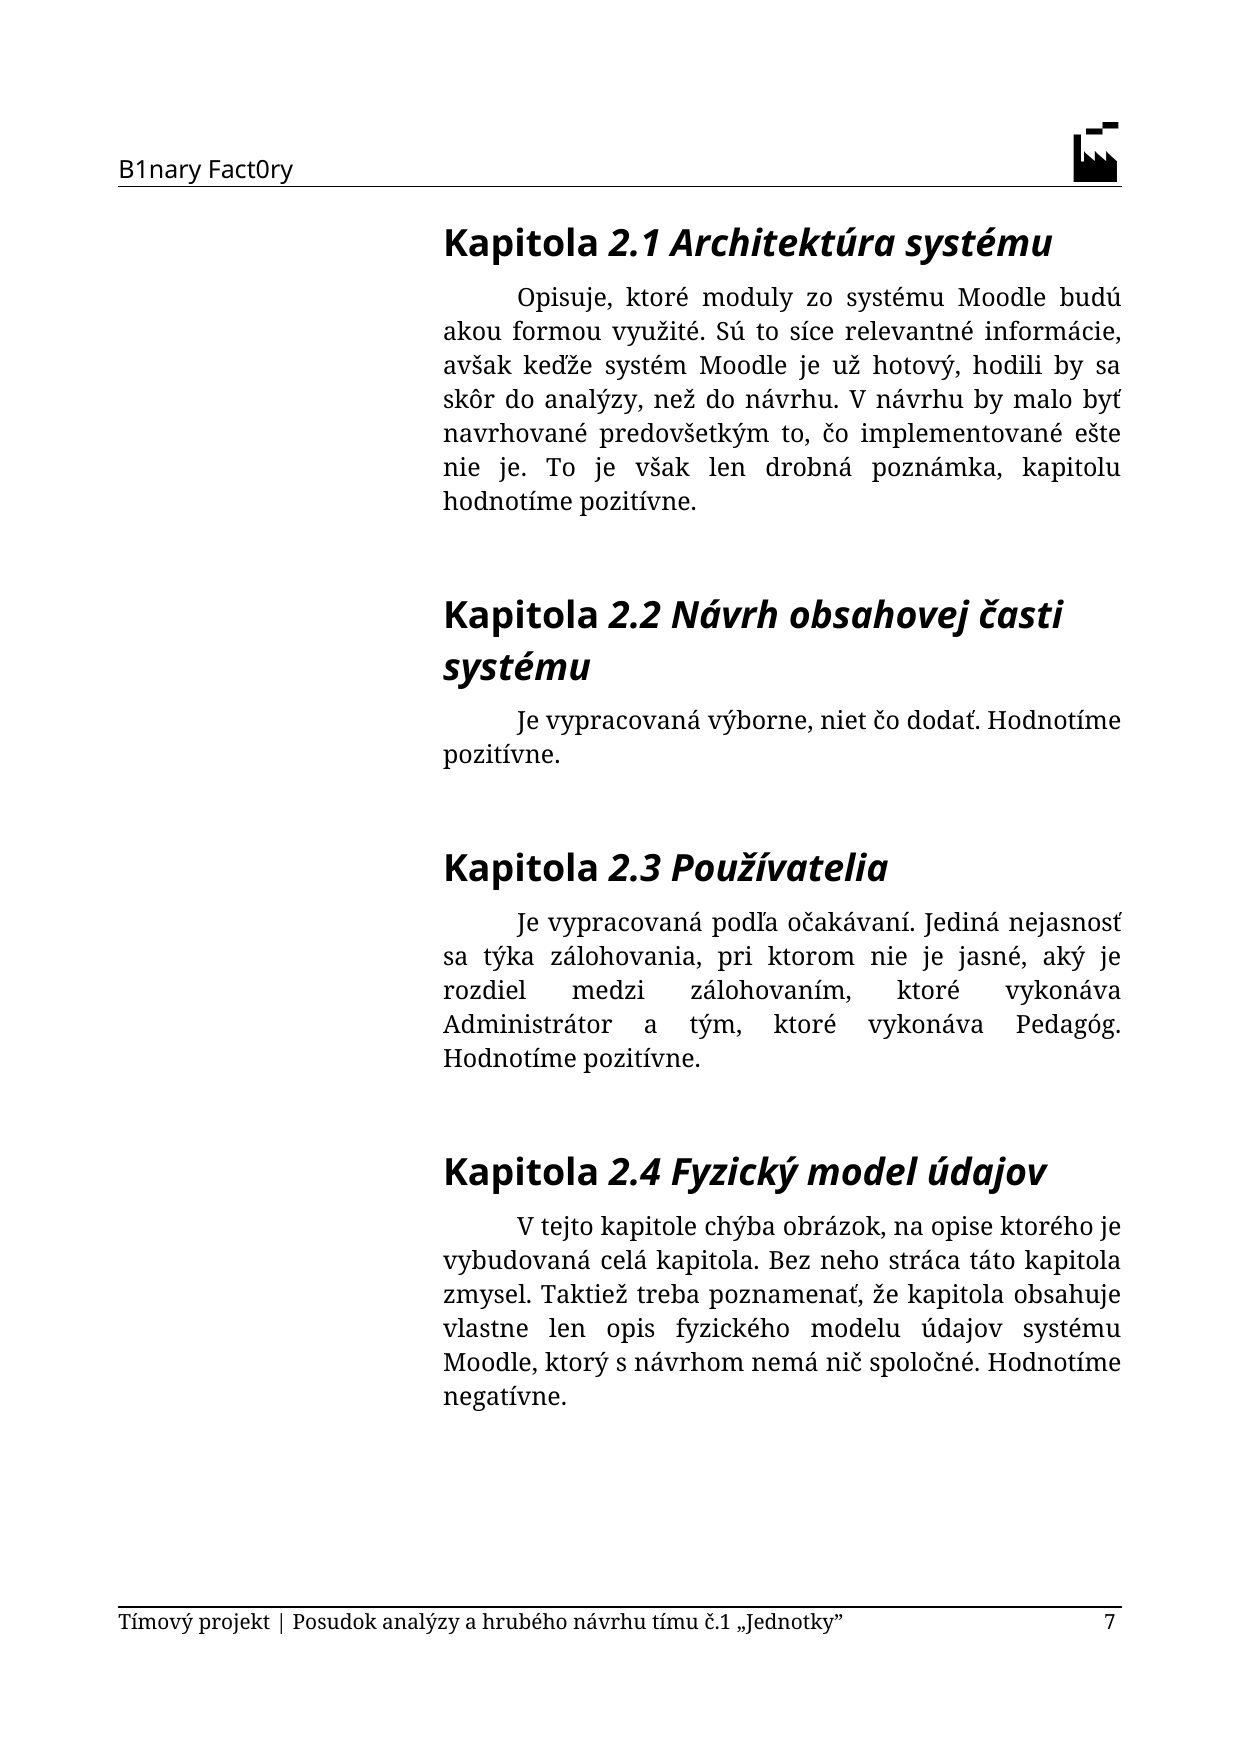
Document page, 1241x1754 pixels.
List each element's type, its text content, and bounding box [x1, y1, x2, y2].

picture [1073, 122, 1119, 182]
text Opisuje, ktoré moduly zo systému Moodle budú akou formou využité. Sú to síce relevantné informácie, avšak keďže systém Moodle je už hotový, hodili by sa skôr do analýzy, než do návrhu. V návrhu by malo byť navrhované predovšetkým to, čo implementované ešte nie je. To je však len drobná poznámka, kapitolu hodnotíme pozitívne. [443, 279, 1122, 518]
subtitle Kapitola 2.3 Používatelia [443, 842, 1122, 893]
subtitle Kapitola 2.2 Návrh obsahovej časti systému [443, 589, 1122, 691]
text Je vypracovaná výborne, niet čo dodať. Hodnotíme pozitívne. [443, 703, 1122, 771]
text Je vypracovaná podľa očakávaní. Jediná nejasnosť sa týka zálohovania, pri ktorom nie je jasné, aký je rozdiel medzi zálohovaním, ktoré vykonáva Administrátor a tým, ktoré vykonáva Pedagóg. Hodnotíme pozitívne. [443, 904, 1122, 1075]
text V tejto kapitole chýba obrázok, na opise ktorého je vybudovaná celá kapitola. Bez neho stráca táto kapitola zmysel. Taktiež treba poznamenať, že kapitola obsahuje vlastne len opis fyzického modelu údajov systému Moodle, ktorý s návrhom nemá nič spoločné. Hodnotíme negatívne. [443, 1208, 1122, 1413]
subtitle Kapitola 2.1 Architektúra systému [443, 217, 1122, 268]
subtitle Kapitola 2.4 Fyzický model údajov [443, 1146, 1122, 1197]
